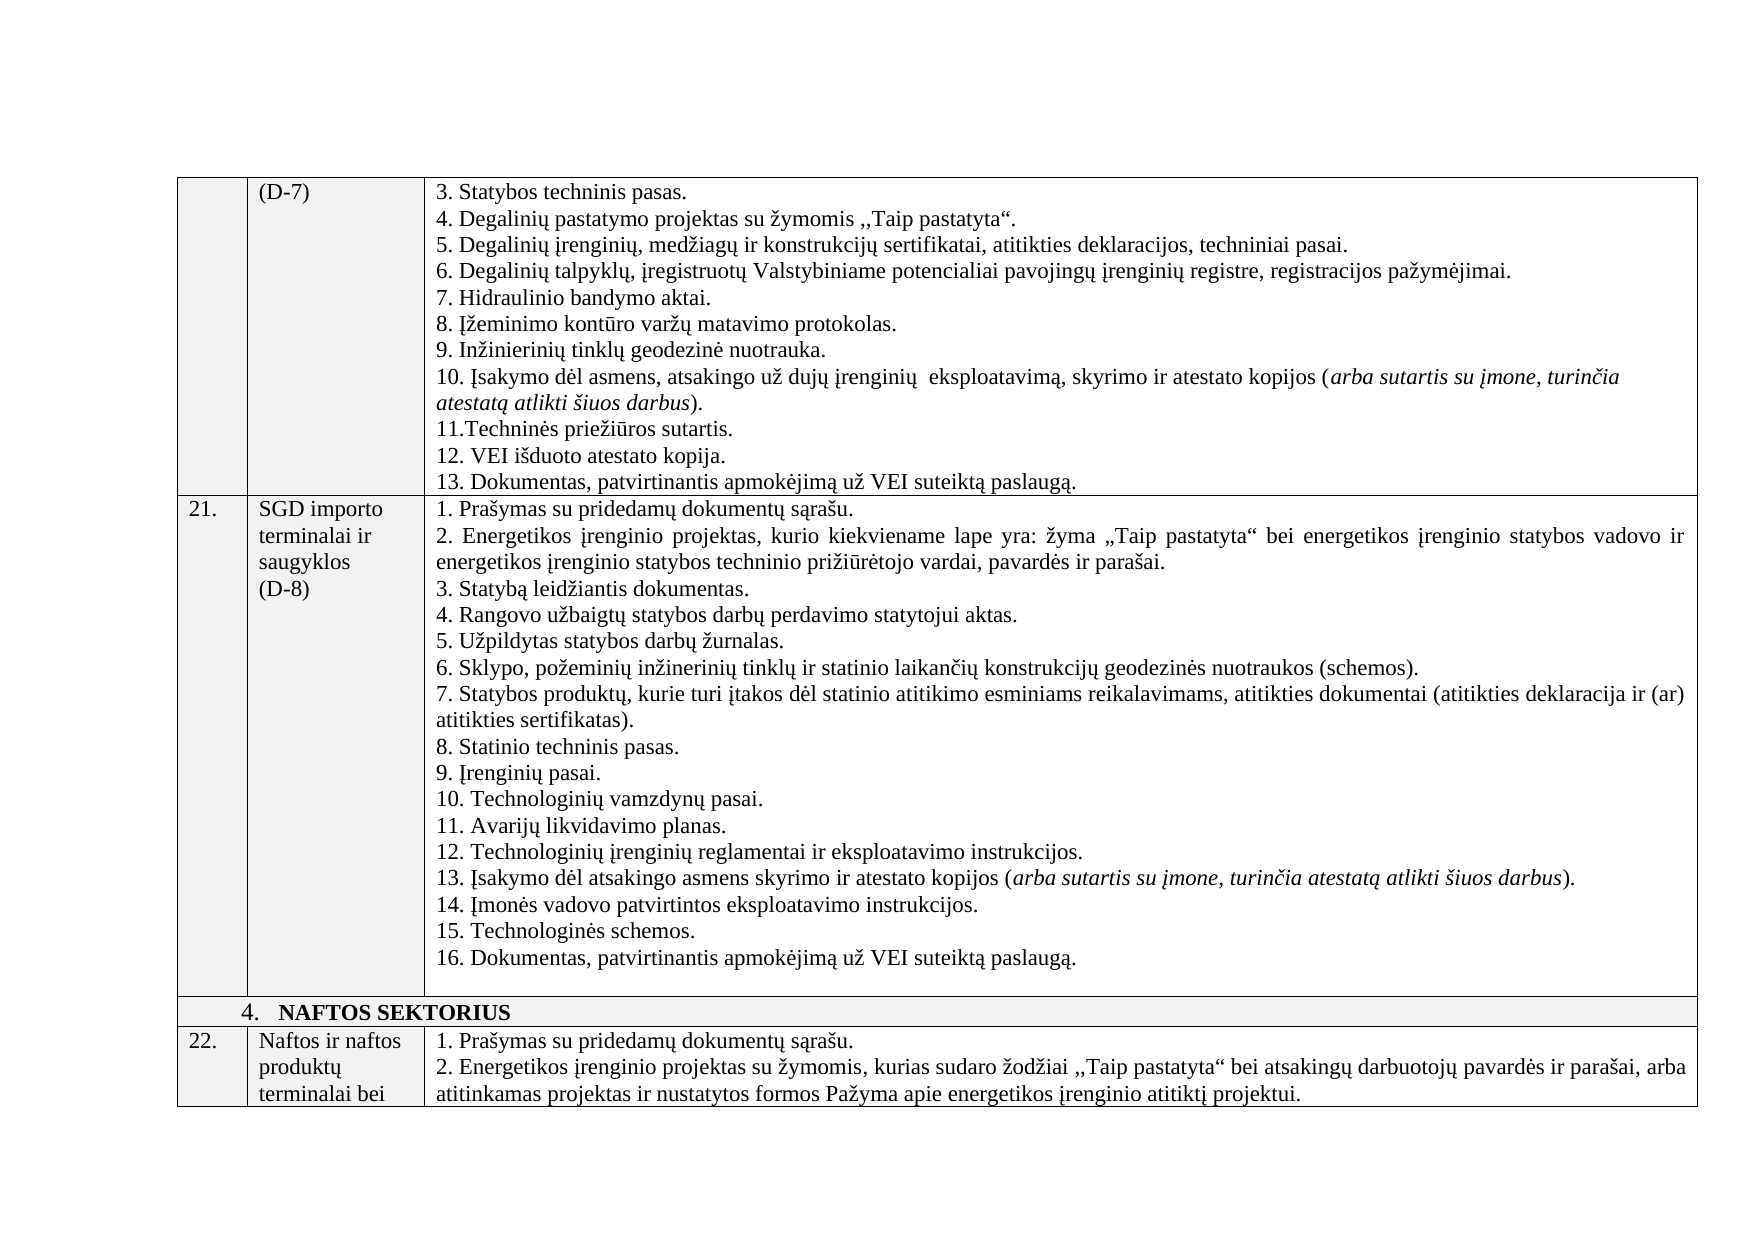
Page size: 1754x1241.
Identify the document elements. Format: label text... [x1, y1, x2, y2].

table_cell [178, 178, 247, 494]
table_cell (D-7) [248, 178, 424, 494]
table_cell NAFTOS SEKTORIUS [178, 997, 1697, 1026]
table_cell SGD importo terminalai ir saugyklos (D-8) [248, 496, 424, 996]
table_cell Naftos ir naftos produktų terminalai bei [248, 1027, 424, 1106]
table_cell 1. Prašymas su pridedamų dokumentų sąrašu. 2. Energetikos įrenginio projektas, kurio kiekviename lape yra: žyma „Taip pastatyta“ bei energetikos įrenginio statybos vadovo ir energetikos įrenginio statybos techninio prižiūrėtojo vardai, pavardės ir parašai. 3. Statybą leidžiantis dokumentas. 4. Rangovo užbaigtų statybos darbų perdavimo statytojui aktas. 5. Užpildytas statybos darbų žurnalas. 6. Sklypo, požeminių inžinerinių tinklų ir statinio laikančių konstrukcijų geodezinės nuotraukos (schemos). 7. Statybos produktų, kurie turi įtakos dėl statinio atitikimo esminiams reikalavimams, atitikties dokumentai (atitikties deklaracija ir (ar) atitikties sertifikatas). 8. Statinio techninis pasas. 9. Įrenginių pasai. 10. Technologinių vamzdynų pasai. 11. Avarijų likvidavimo planas. 12. Technologinių įrenginių reglamentai ir eksploatavimo instrukcijos. 13. Įsakymo dėl atsakingo asmens skyrimo ir atestato kopijos (arba sutartis su įmone, turinčia atestatą atlikti šiuos darbus). 14. Įmonės vadovo patvirtintos eksploatavimo instrukcijos. 15. Technologinės schemos. 16. Dokumentas, patvirtinantis apmokėjimą už VEI suteiktą paslaugą. [425, 496, 1697, 996]
table_cell 1. Prašymas su pridedamų dokumentų sąrašu. 2. Energetikos įrenginio projektas su žymomis, kurias sudaro žodžiai ,,Taip pastatyta“ bei atsakingų darbuotojų pavardės ir parašai, arba atitinkamas projektas ir nustatytos formos Pažyma apie energetikos įrenginio atitiktį projektui. [425, 1027, 1697, 1106]
table_cell 21. [178, 496, 247, 996]
table_cell 22. [178, 1027, 247, 1106]
table_cell 3. Statybos techninis pasas. 4. Degalinių pastatymo projektas su žymomis ,,Taip pastatyta“. 5. Degalinių įrenginių, medžiagų ir konstrukcijų sertifikatai, atitikties deklaracijos, techniniai pasai. 6. Degalinių talpyklų, įregistruotų Valstybiniame potencialiai pavojingų įrenginių registre, registracijos pažymėjimai. 7. Hidraulinio bandymo aktai. 8. Įžeminimo kontūro varžų matavimo protokolas. 9. Inžinierinių tinklų geodezinė nuotrauka. 10. Įsakymo dėl asmens, atsakingo už dujų įrenginių eksploatavimą, skyrimo ir atestato kopijos (arba sutartis su įmone, turinčia atestatą atlikti šiuos darbus). 11.Techninės priežiūros sutartis. 12. VEI išduoto atestato kopija. 13. Dokumentas, patvirtinantis apmokėjimą už VEI suteiktą paslaugą. [425, 178, 1697, 494]
